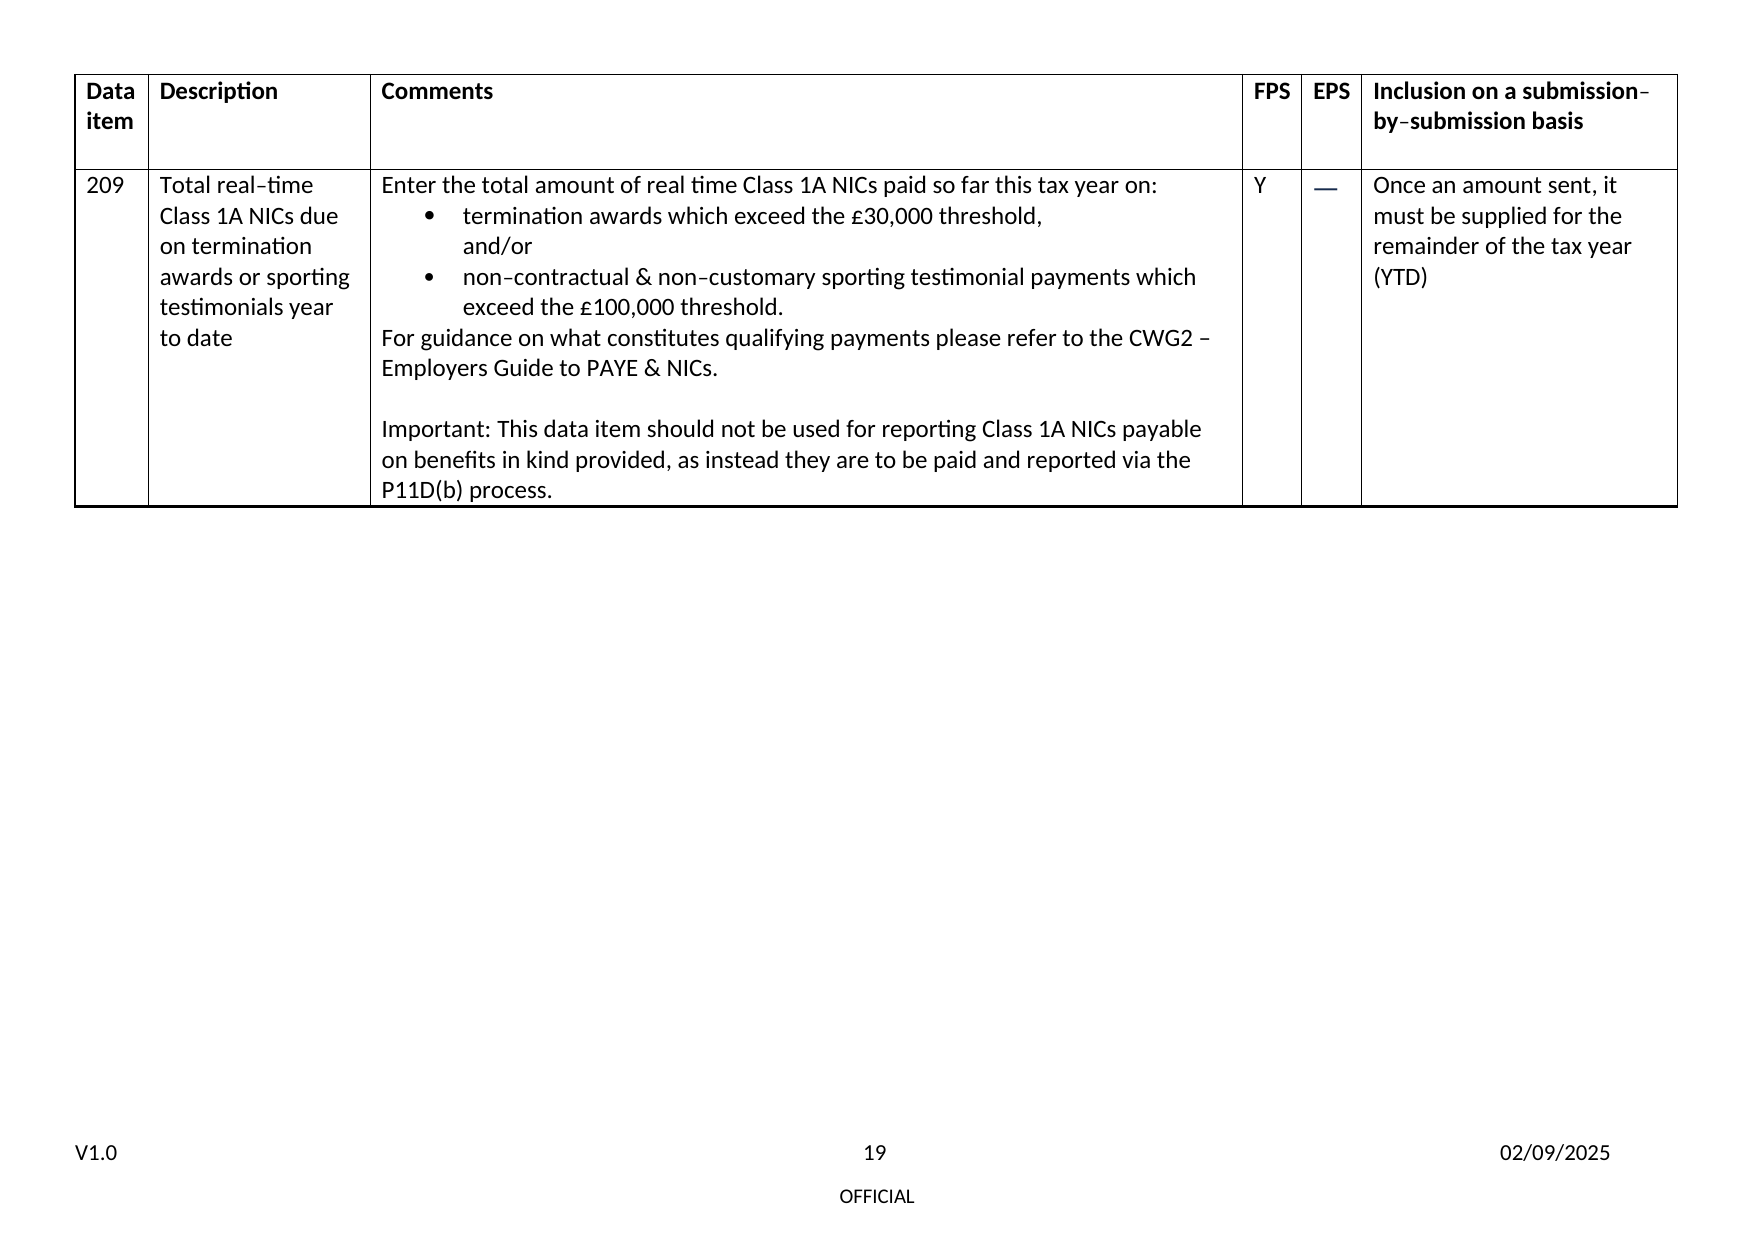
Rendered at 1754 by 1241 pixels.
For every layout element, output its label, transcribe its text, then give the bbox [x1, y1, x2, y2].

table_header Description [149, 75, 370, 168]
table_cell Y [1243, 170, 1301, 505]
table_cell 209 [76, 170, 148, 505]
table_header Comments [371, 75, 1242, 168]
table_header FPS [1243, 75, 1301, 168]
table_header EPS [1302, 75, 1361, 168]
table_cell — [1302, 170, 1361, 505]
table_header Inclusion on a submission–by–submission basis [1362, 75, 1677, 168]
table_cell Enter the total amount of real time Class 1A NICs paid so far this tax year on: termination awards which exceed the £30,000 threshold, and/or non–contractual & non–customary sporting testimonial payments which exceed the £100,000 threshold. For guidance on what constitutes qualifying payments please refer to the CWG2 – Employers Guide to PAYE & NICs. Important: This data item should not be used for reporting Class 1A NICs payable on benefits in kind provided, as instead they are to be paid and reported via the P11D(b) process. [371, 170, 1242, 505]
table_cell Total real–time Class 1A NICs due on termination awards or sporting testimonials year to date [149, 170, 370, 505]
table_cell Once an amount sent, it must be supplied for the remainder of the tax year (YTD) [1362, 170, 1677, 505]
table_header Data item [76, 75, 148, 168]
